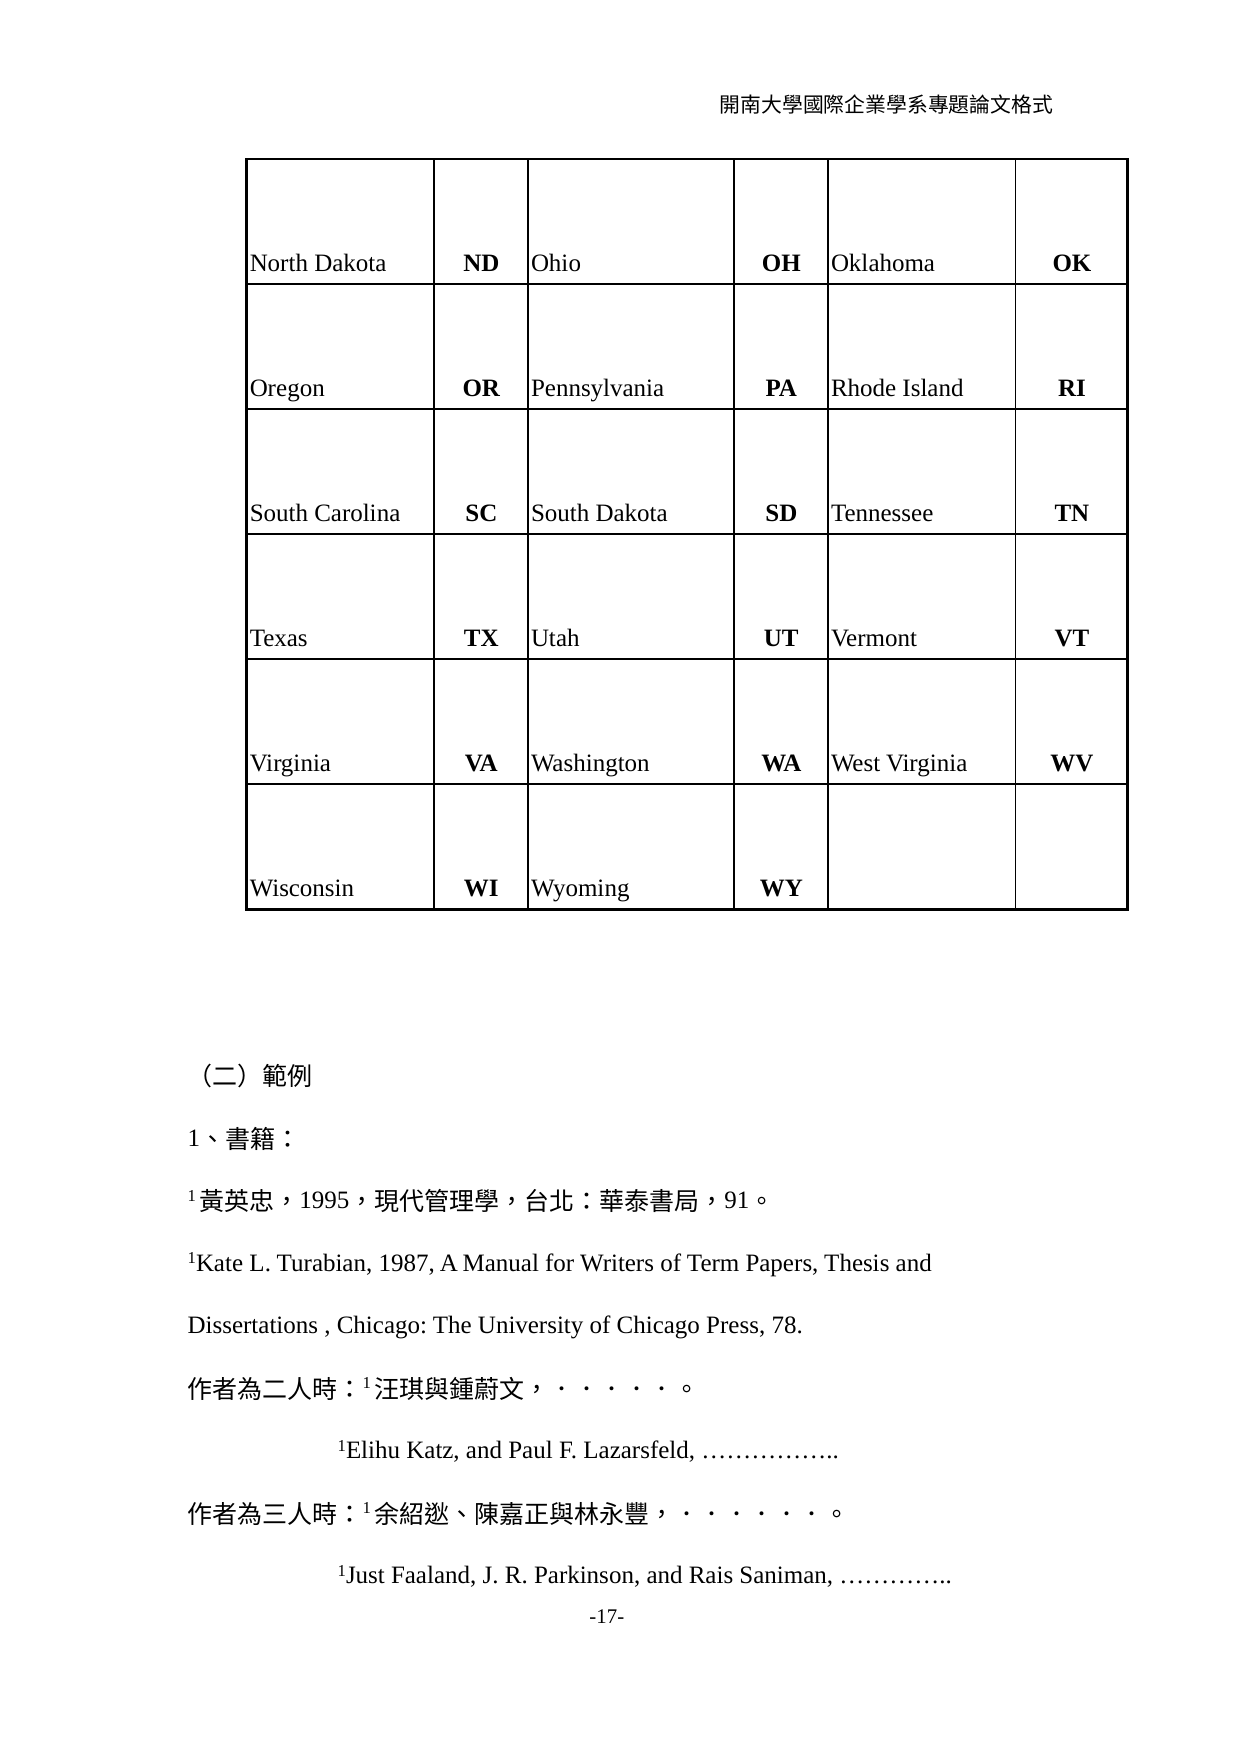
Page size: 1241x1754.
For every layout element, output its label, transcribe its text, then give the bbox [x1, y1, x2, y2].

table_cell Washington [529, 660, 733, 783]
text 1黃英忠，1995，現代管理學，台北：華泰書局，91。 [187, 1158, 1053, 1221]
table_cell Virginia [248, 660, 433, 783]
text 1Elihu Katz, and Paul F. Lazarsfeld, …………….. [187, 1408, 1053, 1471]
table_cell West Virginia [829, 660, 1015, 783]
table_cell SC [435, 410, 527, 533]
text 1Kate L. Turabian, 1987, A Manual for Writers of Term Papers, Thesis and Dissertations , Chicago: The University of Chicago Press, 78. [187, 1221, 1053, 1346]
table_cell OR [435, 285, 527, 408]
table_cell WV [1016, 660, 1126, 783]
text 作者為三人時：1余紹逖、陳嘉正與林永豐，．．．．．．。 [187, 1471, 1053, 1533]
table_cell OH [735, 160, 827, 283]
text 作者為二人時：1汪琪與鍾蔚文，．．．．．。 [187, 1346, 1053, 1408]
text 1Just Faaland, J. R. Parkinson, and Rais Saniman, ………….. [187, 1533, 1053, 1596]
table_cell SD [735, 410, 827, 533]
table_cell Pennsylvania [529, 285, 733, 408]
table_cell Texas [248, 535, 433, 658]
table_cell North Dakota [248, 160, 433, 283]
table_cell UT [735, 535, 827, 658]
table_cell Wisconsin [248, 785, 433, 908]
table_cell Rhode Island [829, 285, 1015, 408]
table_cell Ohio [529, 160, 733, 283]
table_cell TX [435, 535, 527, 658]
table_cell Vermont [829, 535, 1015, 658]
table_cell PA [735, 285, 827, 408]
table_cell TN [1016, 410, 1126, 533]
table_cell ND [435, 160, 527, 283]
text 1、書籍： [187, 1096, 1053, 1158]
text （二）範例 [187, 1033, 1053, 1096]
table_cell South Carolina [248, 410, 433, 533]
table_cell RI [1016, 285, 1126, 408]
table_cell WA [735, 660, 827, 783]
table_cell [829, 785, 1015, 908]
table_cell VT [1016, 535, 1126, 658]
table_cell OK [1016, 160, 1126, 283]
table_cell Oregon [248, 285, 433, 408]
table_cell Utah [529, 535, 733, 658]
table_cell WY [735, 785, 827, 908]
table_cell South Dakota [529, 410, 733, 533]
table_cell Wyoming [529, 785, 733, 908]
table_cell Tennessee [829, 410, 1015, 533]
table_cell [1016, 785, 1126, 908]
table_cell Oklahoma [829, 160, 1015, 283]
table_cell VA [435, 660, 527, 783]
table_cell WI [435, 785, 527, 908]
